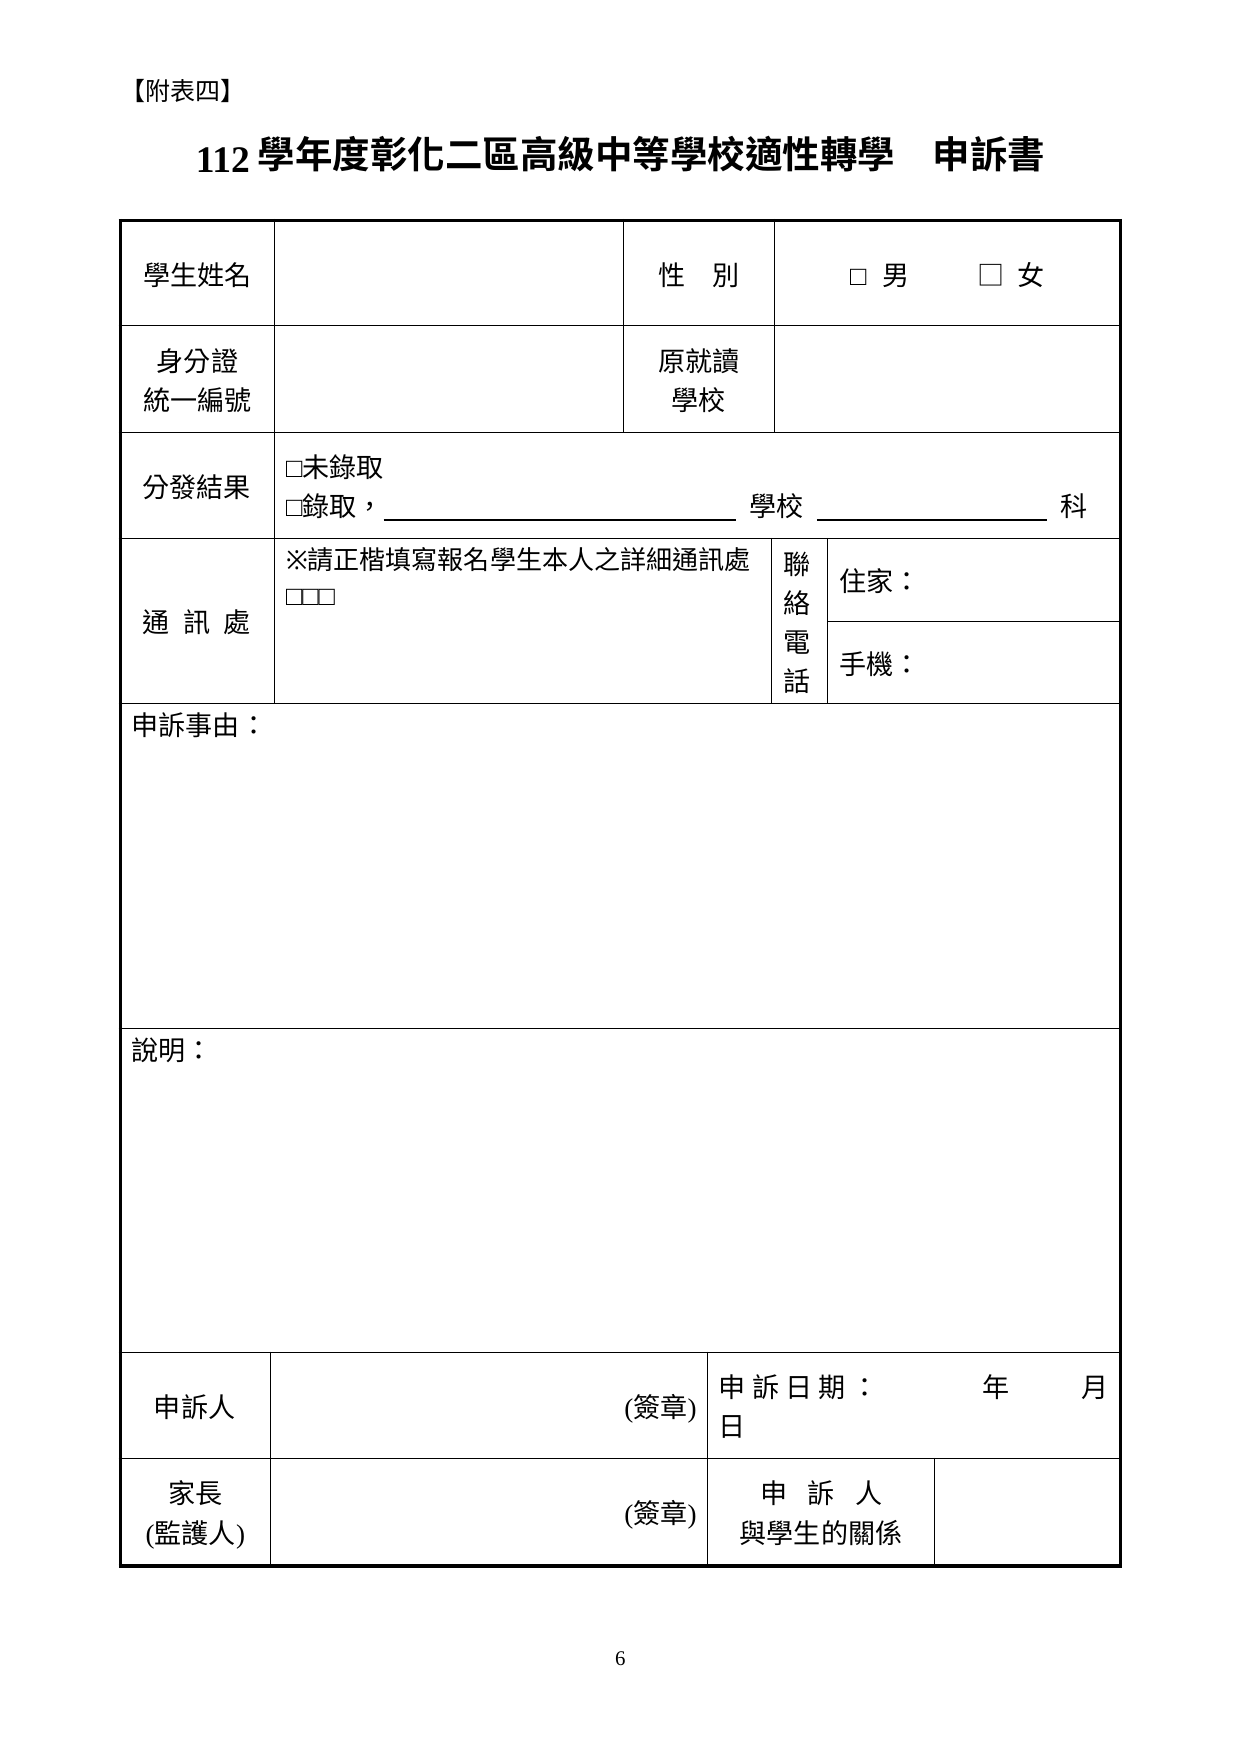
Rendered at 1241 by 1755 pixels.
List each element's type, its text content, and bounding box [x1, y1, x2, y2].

table_cell 手機： [828, 622, 1119, 703]
table_cell 住家： [828, 539, 1119, 621]
table_cell □未錄取 □錄取， 學校 科 [275, 433, 1119, 538]
table_cell 原就讀 學校 [624, 326, 774, 432]
table_cell ※請正楷填寫報名學生本人之詳細通訊處 □□□ [275, 539, 771, 703]
table_cell 申訴人 [122, 1353, 270, 1458]
table_cell (簽章) [271, 1459, 707, 1564]
table_cell (簽章) [271, 1353, 707, 1458]
table_cell [275, 326, 623, 432]
table_cell 申訴事由： [122, 704, 1119, 1027]
table_cell 家長 (監護人) [122, 1459, 270, 1564]
table_cell 通 訊 處 [122, 539, 274, 703]
table_cell 身分證 統一編號 [122, 326, 274, 432]
table_cell [775, 326, 1119, 432]
table_header □ 男 □ 女 [775, 222, 1119, 325]
table_header [275, 222, 623, 325]
table_header 學生姓名 [122, 222, 274, 325]
table_cell 聯 絡 電 話 [772, 539, 827, 703]
table_cell 說明： [122, 1029, 1119, 1352]
table_cell 分發結果 [122, 433, 274, 538]
table_header 性 別 [624, 222, 774, 325]
text 【附表四】 [120, 71, 1120, 125]
table_cell [935, 1459, 1119, 1564]
table_cell 申訴人 與學生的關係 [708, 1459, 934, 1564]
table_cell 申訴日期： 年 月 日 [708, 1353, 1119, 1458]
text 112學年度彰化二區高級中等學校適性轉學 申訴書 [120, 125, 1120, 195]
